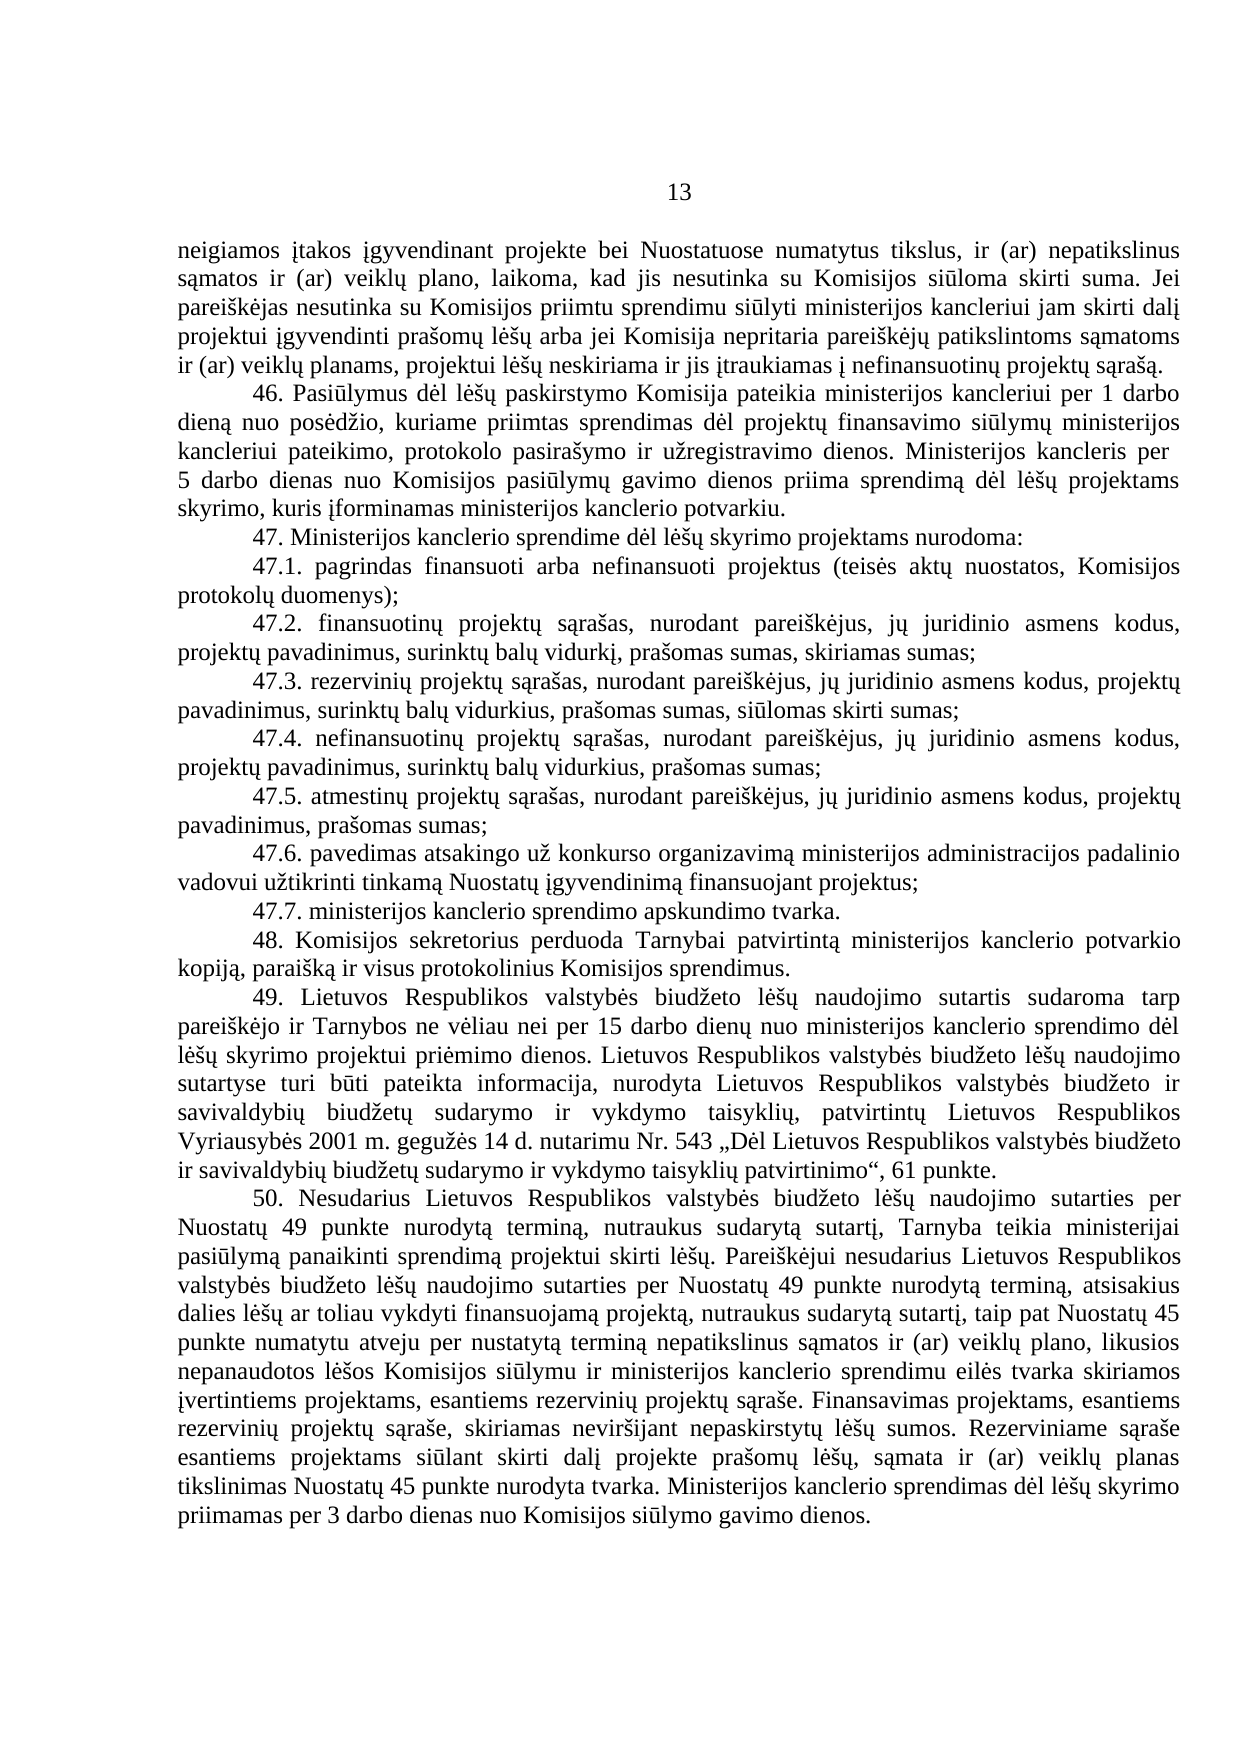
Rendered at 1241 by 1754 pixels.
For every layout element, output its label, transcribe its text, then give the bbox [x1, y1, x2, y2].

text neigiamos įtakos įgyvendinant projekte bei Nuostatuose numatytus tikslus, ir (ar) nepatikslinus sąmatos ir (ar) veiklų plano, laikoma, kad jis nesutinka su Komisijos siūloma skirti suma. Jei pareiškėjas nesutinka su Komisijos priimtu sprendimu siūlyti ministerijos kancleriui jam skirti dalį projektui įgyvendinti prašomų lėšų arba jei Komisija nepritaria pareiškėjų patikslintoms sąmatoms ir (ar) veiklų planams, projektui lėšų neskiriama ir jis įtraukiamas į nefinansuotinų projektų sąrašą. [177, 235, 1181, 378]
text 47.1. pagrindas finansuoti arba nefinansuoti projektus (teisės aktų nuostatos, Komisijos protokolų duomenys); [177, 551, 1181, 608]
text 47.2. finansuotinų projektų sąrašas, nurodant pareiškėjus, jų juridinio asmens kodus, projektų pavadinimus, surinktų balų vidurkį, prašomas sumas, skiriamas sumas; [177, 608, 1181, 666]
text 47.6. pavedimas atsakingo už konkurso organizavimą ministerijos administracijos padalinio vadovui užtikrinti tinkamą Nuostatų įgyvendinimą finansuojant projektus; [177, 838, 1181, 896]
text 47.5. atmestinų projektų sąrašas, nurodant pareiškėjus, jų juridinio asmens kodus, projektų pavadinimus, prašomas sumas; [177, 781, 1181, 838]
text 47. Ministerijos kanclerio sprendime dėl lėšų skyrimo projektams nurodoma: [177, 522, 1181, 551]
text 48. Komisijos sekretorius perduoda Tarnybai patvirtintą ministerijos kanclerio potvarkio kopiją, paraišką ir visus protokolinius Komisijos sprendimus. [177, 925, 1181, 982]
text 47.7. ministerijos kanclerio sprendimo apskundimo tvarka. [177, 896, 1181, 925]
text 49. Lietuvos Respublikos valstybės biudžeto lėšų naudojimo sutartis sudaroma tarp pareiškėjo ir Tarnybos ne vėliau nei per 15 darbo dienų nuo ministerijos kanclerio sprendimo dėl lėšų skyrimo projektui priėmimo dienos. Lietuvos Respublikos valstybės biudžeto lėšų naudojimo sutartyse turi būti pateikta informacija, nurodyta Lietuvos Respublikos valstybės biudžeto ir savivaldybių biudžetų sudarymo ir vykdymo taisyklių, patvirtintų Lietuvos Respublikos Vyriausybės 2001 m. gegužės 14 d. nutarimu Nr. 543 „Dėl Lietuvos Respublikos valstybės biudžeto ir savivaldybių biudžetų sudarymo ir vykdymo taisyklių patvirtinimo“, 61 punkte. [177, 982, 1181, 1183]
text 46. Pasiūlymus dėl lėšų paskirstymo Komisija pateikia ministerijos kancleriui per 1 darbo dieną nuo posėdžio, kuriame priimtas sprendimas dėl projektų finansavimo siūlymų ministerijos kancleriui pateikimo, protokolo pasirašymo ir užregistravimo dienos. Ministerijos kancleris per 5 darbo dienas nuo Komisijos pasiūlymų gavimo dienos priima sprendimą dėl lėšų projektams skyrimo, kuris įforminamas ministerijos kanclerio potvarkiu. [177, 378, 1181, 522]
text 50. Nesudarius Lietuvos Respublikos valstybės biudžeto lėšų naudojimo sutarties per Nuostatų 49 punkte nurodytą terminą, nutraukus sudarytą sutartį, Tarnyba teikia ministerijai pasiūlymą panaikinti sprendimą projektui skirti lėšų. Pareiškėjui nesudarius Lietuvos Respublikos valstybės biudžeto lėšų naudojimo sutarties per Nuostatų 49 punkte nurodytą terminą, atsisakius dalies lėšų ar toliau vykdyti finansuojamą projektą, nutraukus sudarytą sutartį, taip pat Nuostatų 45 punkte numatytu atveju per nustatytą terminą nepatikslinus sąmatos ir (ar) veiklų plano, likusios nepanaudotos lėšos Komisijos siūlymu ir ministerijos kanclerio sprendimu eilės tvarka skiriamos įvertintiems projektams, esantiems rezervinių projektų sąraše. Finansavimas projektams, esantiems rezervinių projektų sąraše, skiriamas neviršijant nepaskirstytų lėšų sumos. Rezerviniame sąraše esantiems projektams siūlant skirti dalį projekte prašomų lėšų, sąmata ir (ar) veiklų planas tikslinimas Nuostatų 45 punkte nurodyta tvarka. Ministerijos kanclerio sprendimas dėl lėšų skyrimo priimamas per 3 darbo dienas nuo Komisijos siūlymo gavimo dienos. [177, 1183, 1181, 1528]
text 47.3. rezervinių projektų sąrašas, nurodant pareiškėjus, jų juridinio asmens kodus, projektų pavadinimus, surinktų balų vidurkius, prašomas sumas, siūlomas skirti sumas; [177, 666, 1181, 723]
text 47.4. nefinansuotinų projektų sąrašas, nurodant pareiškėjus, jų juridinio asmens kodus, projektų pavadinimus, surinktų balų vidurkius, prašomas sumas; [177, 723, 1181, 781]
